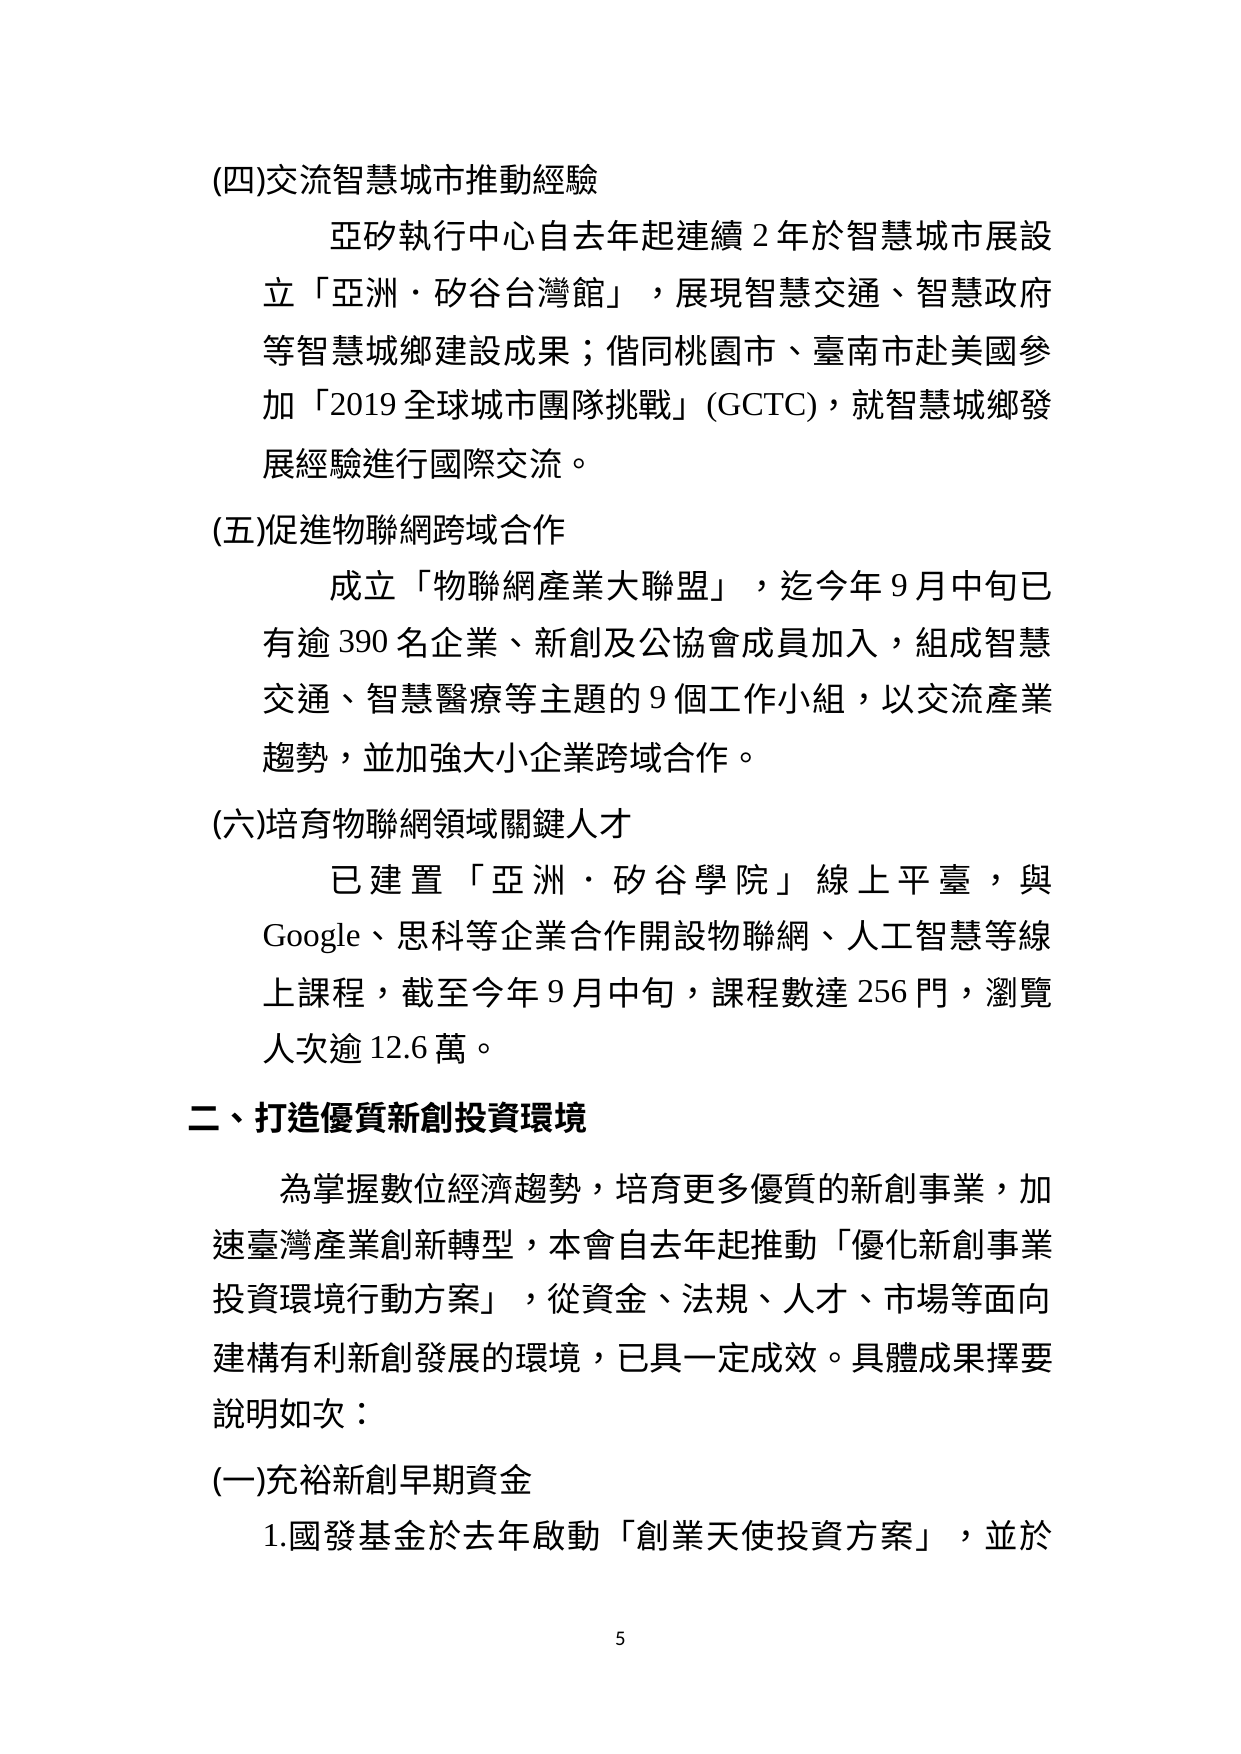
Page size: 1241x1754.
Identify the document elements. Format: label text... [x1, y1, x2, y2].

text (六)培育物聯網領域關鍵人才 [212, 794, 1053, 850]
text 已建置「亞洲．矽谷學院」線上平臺，與Google、思科等企業合作開設物聯網、人工智慧等線上課程，截至今年9月中旬，課程數達256門，瀏覽人次逾12.6萬。 [262, 850, 1053, 1075]
subtitle 二、打造優質新創投資環境 [187, 1087, 1053, 1144]
text (五)促進物聯網跨域合作 [212, 500, 1053, 556]
text 成立「物聯網產業大聯盟」，迄今年9月中旬已有逾390名企業、新創及公協會成員加入，組成智慧交通、智慧醫療等主題的9個工作小組，以交流產業趨勢，並加強大小企業跨域合作。 [262, 556, 1053, 781]
text 1.國發基金於去年啟動「創業天使投資方案」，並於 [262, 1506, 1053, 1562]
text (一)充裕新創早期資金 [212, 1450, 1053, 1506]
text 為掌握數位經濟趨勢，培育更多優質的新創事業，加速臺灣產業創新轉型，本會自去年起推動「優化新創事業投資環境行動方案」，從資金、法規、人才、市場等面向，建構有利新創發展的環境，已具一定成效。具體成果擇要說明如次： [212, 1156, 1053, 1437]
text (四)交流智慧城市推動經驗 [212, 150, 1053, 206]
text 亞矽執行中心自去年起連續2年於智慧城市展設立「亞洲．矽谷台灣館」，展現智慧交通、智慧政府等智慧城鄉建設成果；偕同桃園市、臺南市赴美國參加「2019全球城市團隊挑戰」(GCTC)，就智慧城鄉發展經驗進行國際交流。 [262, 206, 1053, 487]
